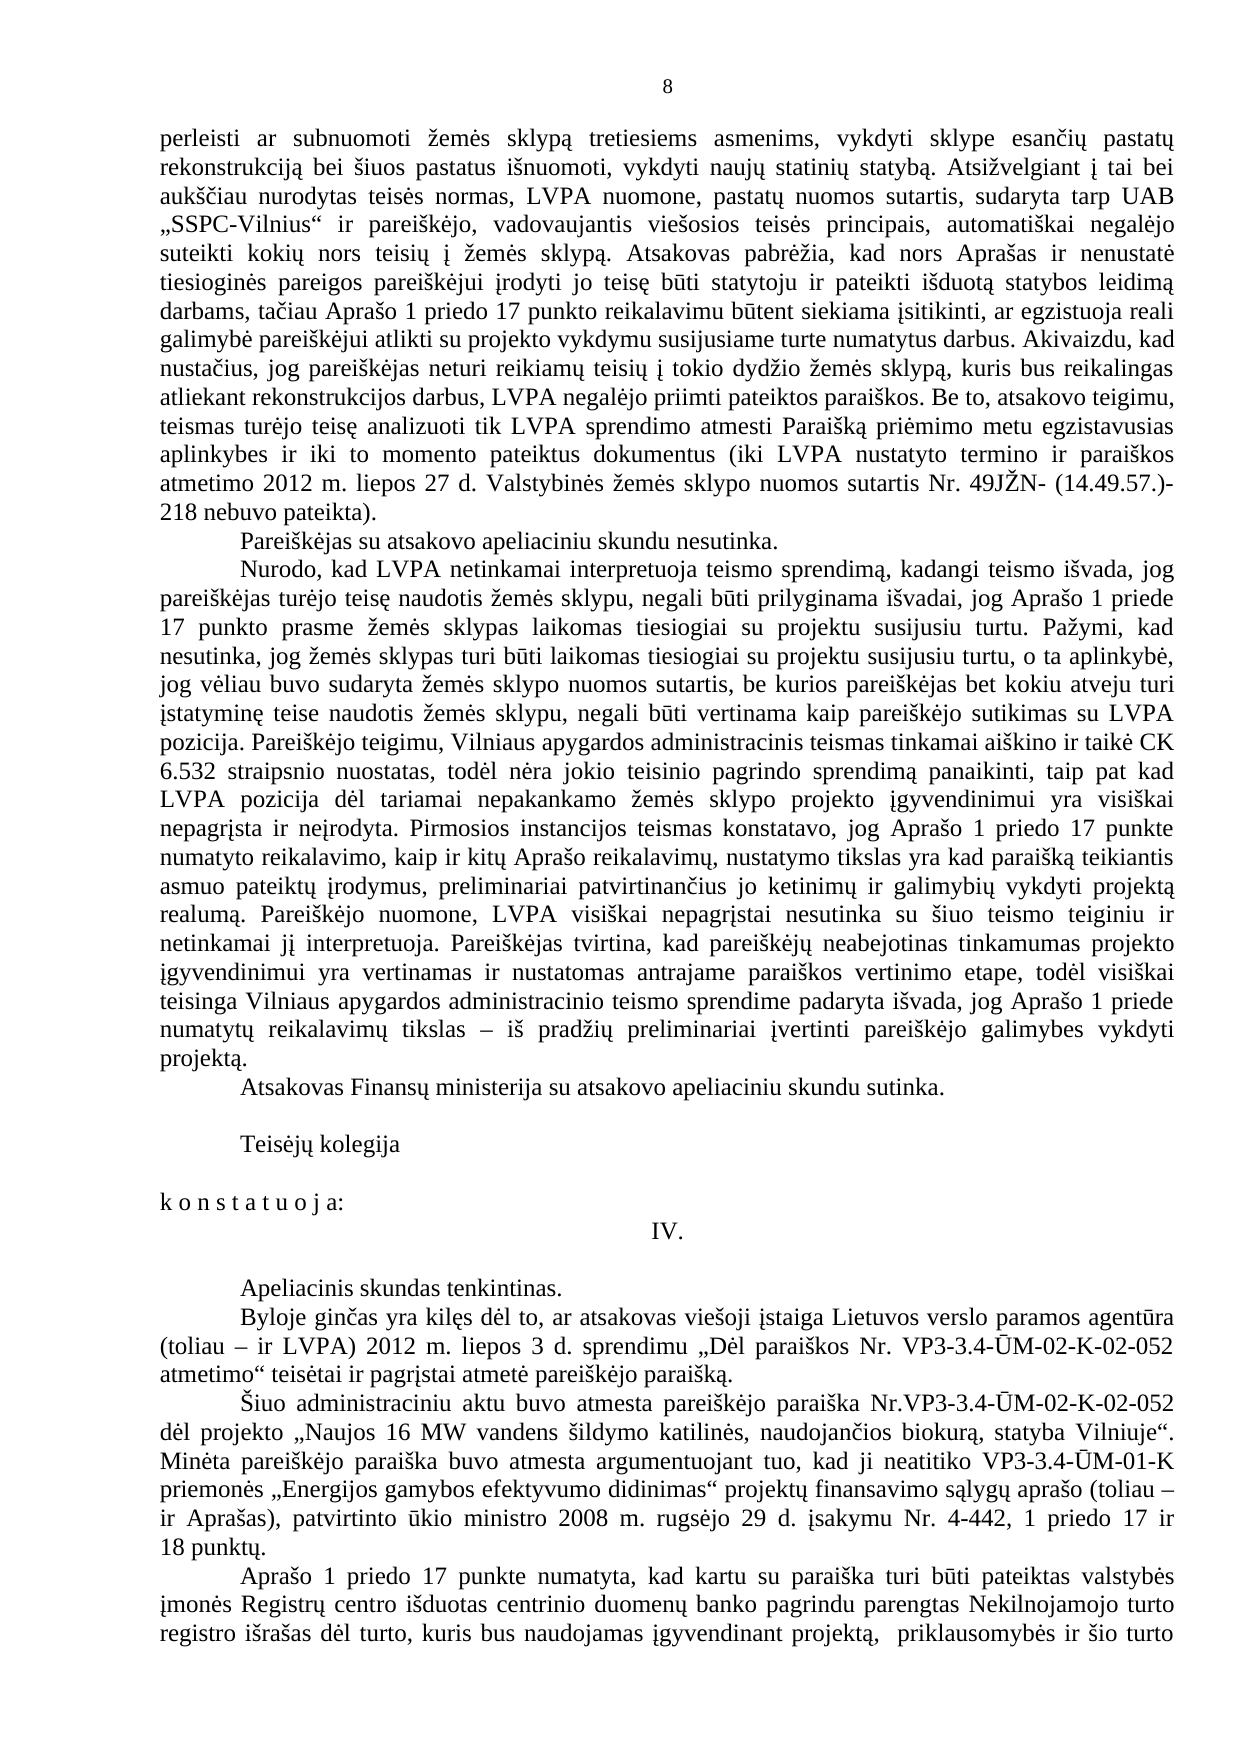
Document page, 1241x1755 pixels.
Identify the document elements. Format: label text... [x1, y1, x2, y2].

text Apeliacinis skundas tenkintinas. [159, 1273, 1175, 1302]
text perleisti ar subnuomoti žemės sklypą tretiesiems asmenims, vykdyti sklype esančių pastatų rekonstrukciją bei šiuos pastatus išnuomoti, vykdyti naujų statinių statybą. Atsižvelgiant į tai bei aukščiau nurodytas teisės normas, LVPA nuomone, pastatų nuomos sutartis, sudaryta tarp UAB „SSPC-Vilnius“ ir pareiškėjo, vadovaujantis viešosios teisės principais, automatiškai negalėjo suteikti kokių nors teisių į žemės sklypą. Atsakovas pabrėžia, kad nors Aprašas ir nenustatė tiesioginės pareigos pareiškėjui įrodyti jo teisę būti statytoju ir pateikti išduotą statybos leidimą darbams, tačiau Aprašo 1 priedo 17 punkto reikalavimu būtent siekiama įsitikinti, ar egzistuoja reali galimybė pareiškėjui atlikti su projekto vykdymu susijusiame turte numatytus darbus. Akivaizdu, kad nustačius, jog pareiškėjas neturi reikiamų teisių į tokio dydžio žemės sklypą, kuris bus reikalingas atliekant rekonstrukcijos darbus, LVPA negalėjo priimti pateiktos paraiškos. Be to, atsakovo teigimu, teismas turėjo teisę analizuoti tik LVPA sprendimo atmesti Paraišką priėmimo metu egzistavusias aplinkybes ir iki to momento pateiktus dokumentus (iki LVPA nustatyto termino ir paraiškos atmetimo 2012 m. liepos 27 d. Valstybinės žemės sklypo nuomos sutartis Nr. 49JŽN- (14.49.57.)-218 nebuvo pateikta). [159, 123, 1175, 526]
text Šiuo administraciniu aktu buvo atmesta pareiškėjo paraiška Nr.VP3-3.4-ŪM-02-K-02-052 dėl projekto „Naujos 16 MW vandens šildymo katilinės, naudojančios biokurą, statyba Vilniuje“. Minėta pareiškėjo paraiška buvo atmesta argumentuojant tuo, kad ji neatitiko VP3-3.4-ŪM-01-K priemonės „Energijos gamybos efektyvumo didinimas“ projektų finansavimo sąlygų aprašo (toliau – ir Aprašas), patvirtinto ūkio ministro 2008 m. rugsėjo 29 d. įsakymu Nr. 4-442, 1 priedo 17 ir 18 punktų. [159, 1388, 1175, 1561]
text Aprašo 1 priedo 17 punkte numatyta, kad kartu su paraiška turi būti pateiktas valstybės įmonės Registrų centro išduotas centrinio duomenų banko pagrindu parengtas Nekilnojamojo turto registro išrašas dėl turto, kuris bus naudojamas įgyvendinant projektą, priklausomybės ir šio turto [159, 1561, 1175, 1647]
text Pareiškėjas su atsakovo apeliaciniu skundu nesutinka. [159, 526, 1175, 554]
text Atsakovas Finansų ministerija su atsakovo apeliaciniu skundu sutinka. [159, 1072, 1175, 1101]
text Byloje ginčas yra kilęs dėl to, ar atsakovas viešoji įstaiga Lietuvos verslo paramos agentūra (toliau – ir LVPA) 2012 m. liepos 3 d. sprendimu „Dėl paraiškos Nr. VP3-3.4-ŪM-02-K-02-052 atmetimo“ teisėtai ir pagrįstai atmetė pareiškėjo paraišką. [159, 1302, 1175, 1388]
text Teisėjų kolegija [159, 1129, 1175, 1158]
text IV. [159, 1216, 1175, 1244]
text k o n s t a t u o j a: [159, 1187, 1175, 1216]
text Nurodo, kad LVPA netinkamai interpretuoja teismo sprendimą, kadangi teismo išvada, jog pareiškėjas turėjo teisę naudotis žemės sklypu, negali būti prilyginama išvadai, jog Aprašo 1 priede 17 punkto prasme žemės sklypas laikomas tiesiogiai su projektu susijusiu turtu. Pažymi, kad nesutinka, jog žemės sklypas turi būti laikomas tiesiogiai su projektu susijusiu turtu, o ta aplinkybė, jog vėliau buvo sudaryta žemės sklypo nuomos sutartis, be kurios pareiškėjas bet kokiu atveju turi įstatyminę teise naudotis žemės sklypu, negali būti vertinama kaip pareiškėjo sutikimas su LVPA pozicija. Pareiškėjo teigimu, Vilniaus apygardos administracinis teismas tinkamai aiškino ir taikė CK 6.532 straipsnio nuostatas, todėl nėra jokio teisinio pagrindo sprendimą panaikinti, taip pat kad LVPA pozicija dėl tariamai nepakankamo žemės sklypo projekto įgyvendinimui yra visiškai nepagrįsta ir neįrodyta. Pirmosios instancijos teismas konstatavo, jog Aprašo 1 priedo 17 punkte numatyto reikalavimo, kaip ir kitų Aprašo reikalavimų, nustatymo tikslas yra kad paraišką teikiantis asmuo pateiktų įrodymus, preliminariai patvirtinančius jo ketinimų ir galimybių vykdyti projektą realumą. Pareiškėjo nuomone, LVPA visiškai nepagrįstai nesutinka su šiuo teismo teiginiu ir netinkamai jį interpretuoja. Pareiškėjas tvirtina, kad pareiškėjų neabejotinas tinkamumas projekto įgyvendinimui yra vertinamas ir nustatomas antrajame paraiškos vertinimo etape, todėl visiškai teisinga Vilniaus apygardos administracinio teismo sprendime padaryta išvada, jog Aprašo 1 priede numatytų reikalavimų tikslas – iš pradžių preliminariai įvertinti pareiškėjo galimybes vykdyti projektą. [159, 554, 1175, 1072]
